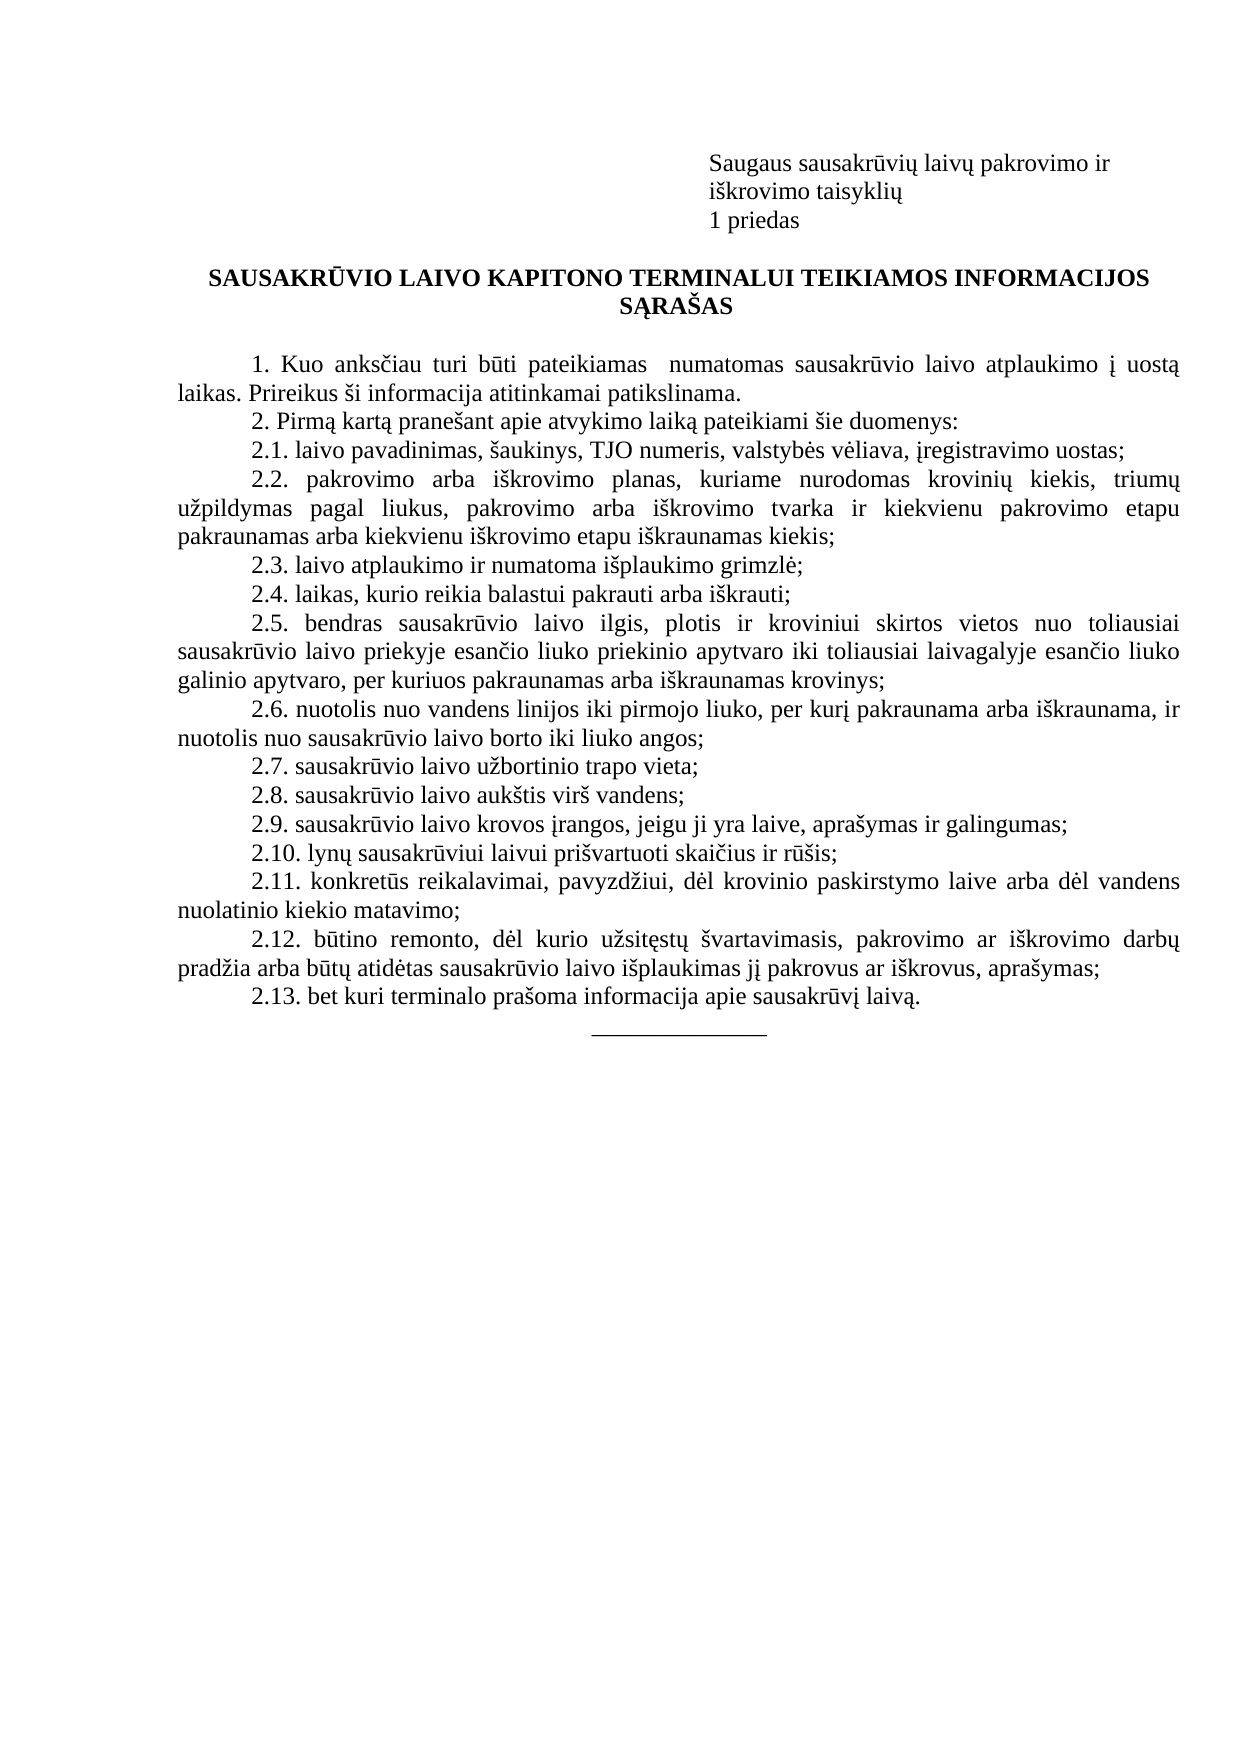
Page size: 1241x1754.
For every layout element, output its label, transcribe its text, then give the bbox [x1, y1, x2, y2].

text 2.7. sausakrūvio laivo užbortinio trapo vieta; [177, 751, 1181, 780]
text 1. Kuo anksčiau turi būti pateikiamas numatomas sausakrūvio laivo atplaukimo į uostą laikas. Prireikus ši informacija atitinkamai patikslinama. [177, 349, 1181, 406]
text 2.3. laivo atplaukimo ir numatoma išplaukimo grimzlė; [177, 550, 1181, 579]
text 2.11. konkretūs reikalavimai, pavyzdžiui, dėl krovinio paskirstymo laive arba dėl vandens nuolatinio kiekio matavimo; [177, 866, 1181, 924]
text 2.4. laikas, kurio reikia balastui pakrauti arba iškrauti; [177, 579, 1181, 608]
text 2.9. sausakrūvio laivo krovos įrangos, jeigu ji yra laive, aprašymas ir galingumas; [177, 809, 1181, 838]
text 2.10. lynų sausakrūviui laivui prišvartuoti skaičius ir rūšis; [177, 838, 1181, 866]
text 2.8. sausakrūvio laivo aukštis virš vandens; [177, 780, 1181, 809]
text 2.5. bendras sausakrūvio laivo ilgis, plotis ir kroviniui skirtos vietos nuo toliausiai sausakrūvio laivo priekyje esančio liuko priekinio apytvaro iki toliausiai laivagalyje esančio liuko galinio apytvaro, per kuriuos pakraunamas arba iškraunamas krovinys; [177, 608, 1181, 694]
text 1 priedas [709, 205, 1181, 234]
text iškrovimo taisyklių [709, 176, 1181, 205]
text Saugaus sausakrūvių laivų pakrovimo ir [709, 148, 1181, 176]
text 2.2. pakrovimo arba iškrovimo planas, kuriame nurodomas krovinių kiekis, triumų užpildymas pagal liukus, pakrovimo arba iškrovimo tvarka ir kiekvienu pakrovimo etapu pakraunamas arba kiekvienu iškrovimo etapu iškraunamas kiekis; [177, 464, 1181, 550]
text 2.1. laivo pavadinimas, šaukinys, TJO numeris, valstybės vėliava, įregistravimo uostas; [177, 435, 1181, 464]
text sausakrūvio LAIVO KAPITONO TERMINALUI TEIKIAMos INFORMACIJos sąrašas [177, 263, 1181, 320]
text 2.6. nuotolis nuo vandens linijos iki pirmojo liuko, per kurį pakraunama arba iškraunama, ir nuotolis nuo sausakrūvio laivo borto iki liuko angos; [177, 694, 1181, 751]
text 2.12. būtino remonto, dėl kurio užsitęstų švartavimasis, pakrovimo ar iškrovimo darbų pradžia arba būtų atidėtas sausakrūvio laivo išplaukimas jį pakrovus ar iškrovus, aprašymas; [177, 924, 1181, 981]
text 2. Pirmą kartą pranešant apie atvykimo laiką pateikiami šie duomenys: [177, 406, 1181, 435]
text ______________ [177, 1010, 1181, 1039]
text 2.13. bet kuri terminalo prašoma informacija apie sausakrūvį laivą. [177, 981, 1181, 1010]
